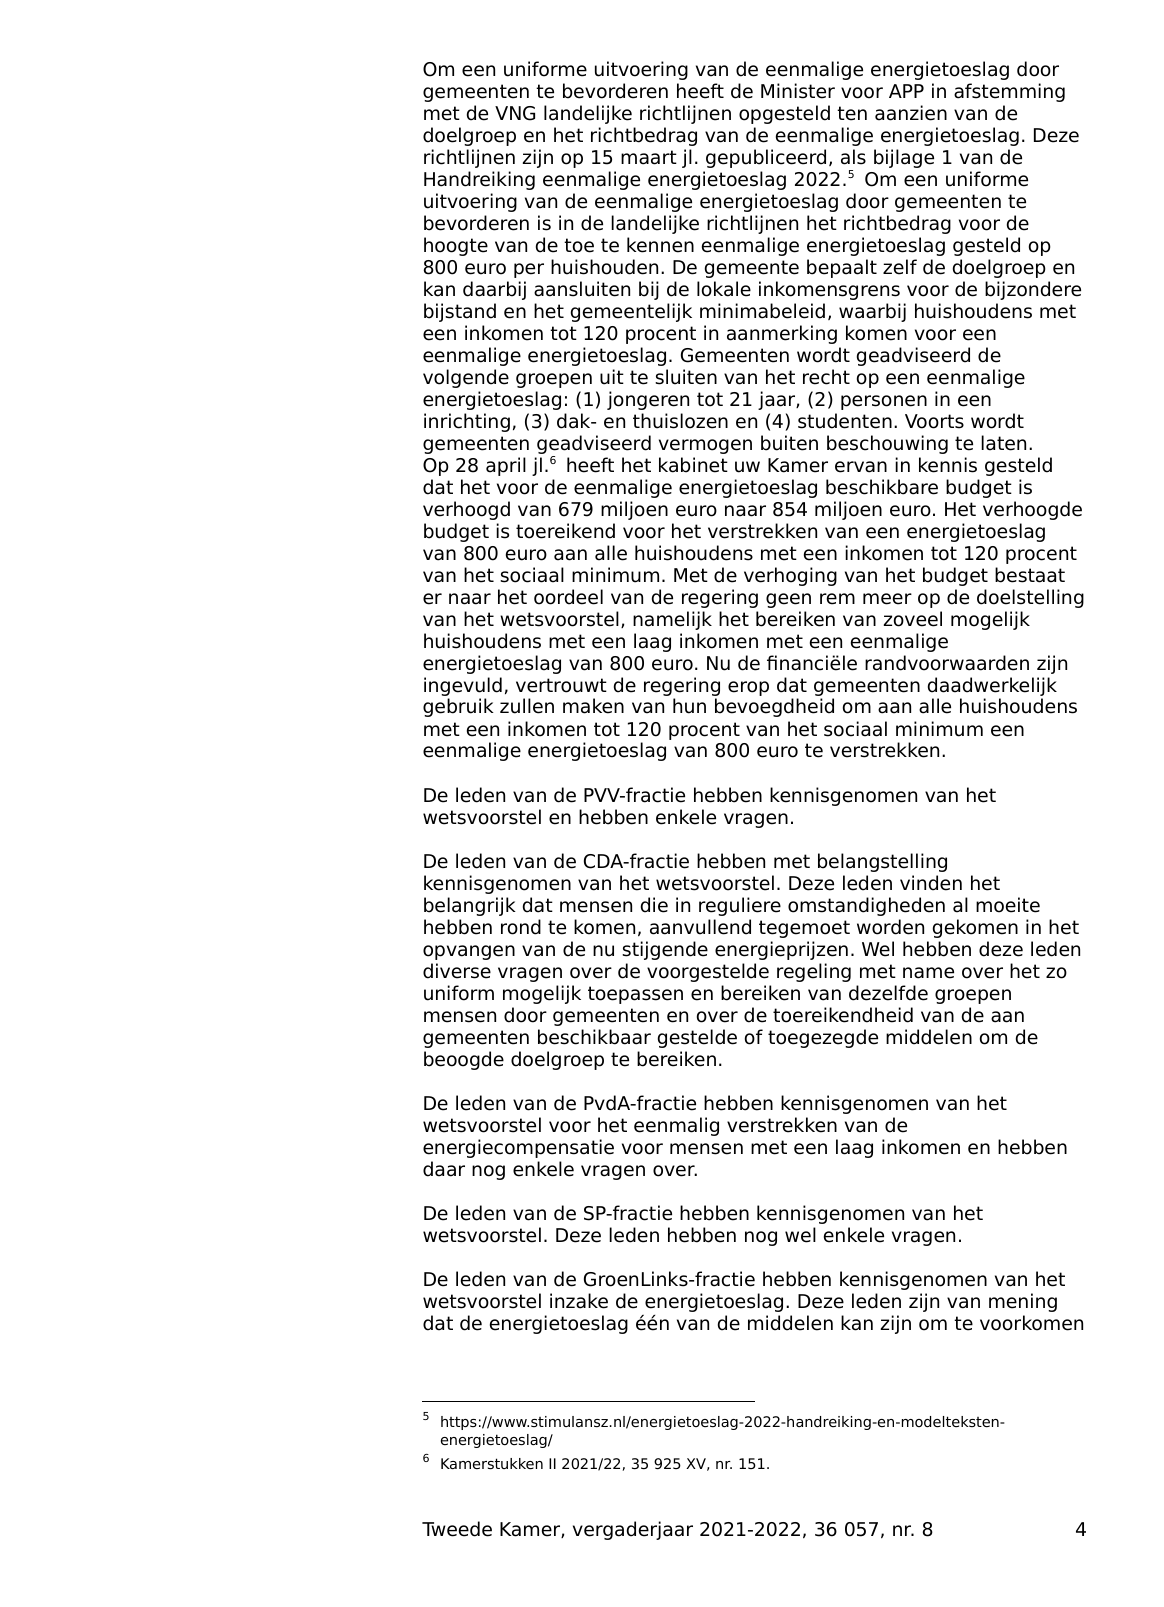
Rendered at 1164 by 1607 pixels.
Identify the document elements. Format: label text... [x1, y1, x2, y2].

text De leden van de PvdA-fractie hebben kennisgenomen van het wetsvoorstel voor het eenmalig verstrekken van de energiecompensatie voor mensen met een laag inkomen en hebben daar nog enkele vragen over. [422, 1093, 1087, 1181]
text Om een uniforme uitvoering van de eenmalige energietoeslag door gemeenten te bevorderen heeft de Minister voor APP in afstemming met de VNG landelijke richtlijnen opgesteld ten aanzien van de doelgroep en het richtbedrag van de eenmalige energietoeslag. Deze richtlijnen zijn op 15 maart jl. gepubliceerd, als bijlage 1 van de Handreiking eenmalige energietoeslag 2022. Om een uniforme uitvoering van de eenmalige energietoeslag door gemeenten te bevorderen is in de landelijke richtlijnen het richtbedrag voor de hoogte van de toe te kennen eenmalige energietoeslag gesteld op 800 euro per huishouden. De gemeente bepaalt zelf de doelgroep en kan daarbij aansluiten bij de lokale inkomensgrens voor de bijzondere bijstand en het gemeentelijk minimabeleid, waarbij huishoudens met een inkomen tot 120 procent in aanmerking komen voor een eenmalige energietoeslag. Gemeenten wordt geadviseerd de volgende groepen uit te sluiten van het recht op een eenmalige energietoeslag: (1) jongeren tot 21 jaar, (2) personen in een inrichting, (3) dak- en thuislozen en (4) studenten. Voorts wordt gemeenten geadviseerd vermogen buiten beschouwing te laten. [422, 59, 1087, 455]
text De leden van de SP-fractie hebben kennisgenomen van het wetsvoorstel. Deze leden hebben nog wel enkele vragen. [422, 1203, 1087, 1247]
text De leden van de PVV-fractie hebben kennisgenomen van het wetsvoorstel en hebben enkele vragen. [422, 784, 1087, 828]
text Op 28 april jl. heeft het kabinet uw Kamer ervan in kennis gesteld dat het voor de eenmalige energietoeslag beschikbare budget is verhoogd van 679 miljoen euro naar 854 miljoen euro. Het verhoogde budget is toereikend voor het verstrekken van een energietoeslag van 800 euro aan alle huishoudens met een inkomen tot 120 procent van het sociaal minimum. Met de verhoging van het budget bestaat er naar het oordeel van de regering geen rem meer op de doelstelling van het wetsvoorstel, namelijk het bereiken van zoveel mogelijk huishoudens met een laag inkomen met een eenmalige energietoeslag van 800 euro. Nu de financiële randvoorwaarden zijn ingevuld, vertrouwt de regering erop dat gemeenten daadwerkelijk gebruik zullen maken van hun bevoegdheid om aan alle huishoudens met een inkomen tot 120 procent van het sociaal minimum een eenmalige energietoeslag van 800 euro te verstrekken. [422, 455, 1087, 762]
text De leden van de GroenLinks-fractie hebben kennisgenomen van het wetsvoorstel inzake de energietoeslag. Deze leden zijn van mening dat de energietoeslag één van de middelen kan zijn om te voorkomen [422, 1269, 1087, 1335]
text De leden van de CDA-fractie hebben met belangstelling kennisgenomen van het wetsvoorstel. Deze leden vinden het belangrijk dat mensen die in reguliere omstandigheden al moeite hebben rond te komen, aanvullend tegemoet worden gekomen in het opvangen van de nu stijgende energieprijzen. Wel hebben deze leden diverse vragen over de voorgestelde regeling met name over het zo uniform mogelijk toepassen en bereiken van dezelfde groepen mensen door gemeenten en over de toereikendheid van de aan gemeenten beschikbaar gestelde of toegezegde middelen om de beoogde doelgroep te bereiken. [422, 851, 1087, 1071]
text https://www.stimulansz.nl/energietoeslag-2022-handreiking-en-modelteksten-energietoeslag/ [422, 1410, 1087, 1449]
text Kamerstukken II 2021/22, 35 925 XV, nr. 151. [422, 1452, 1087, 1474]
